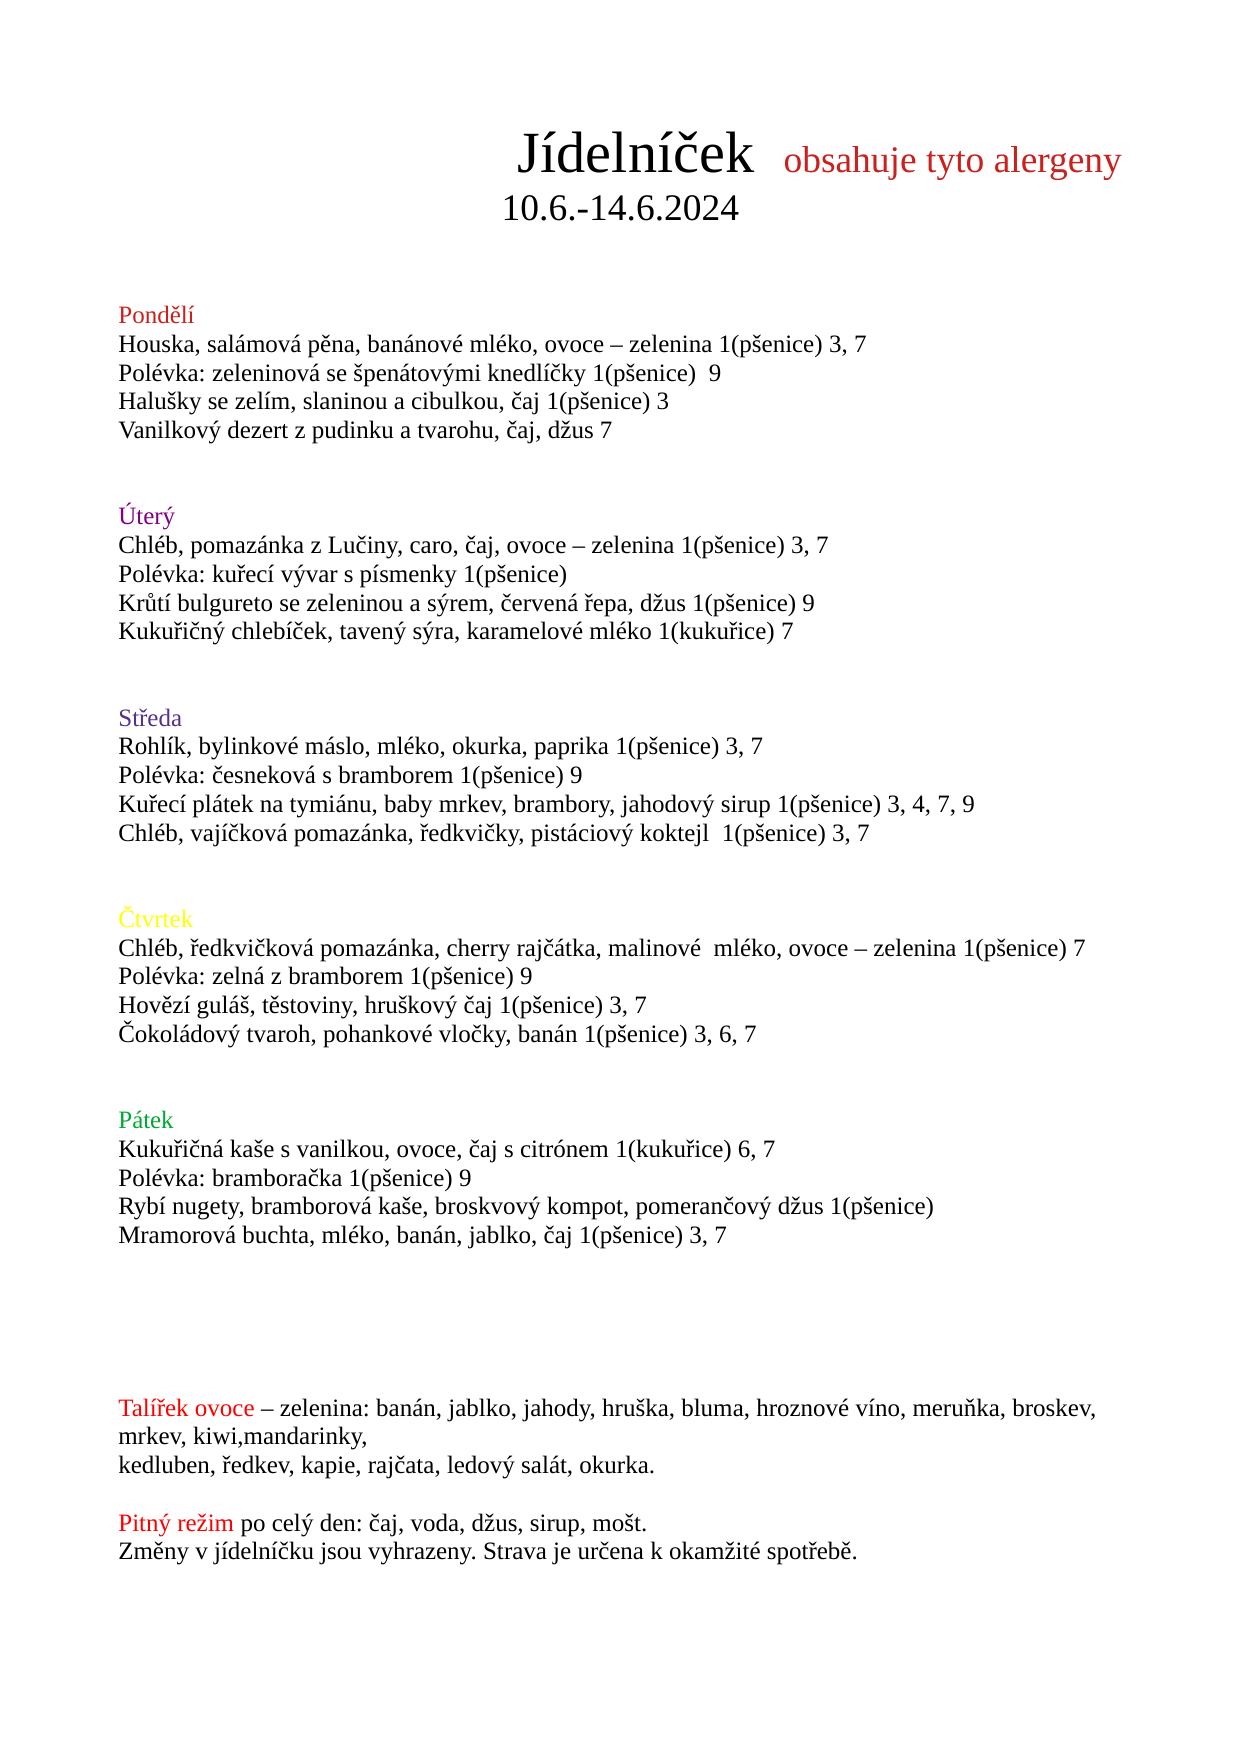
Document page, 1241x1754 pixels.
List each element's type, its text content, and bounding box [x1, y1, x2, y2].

text Úterý [118, 501, 1122, 530]
text Polévka: kuřecí vývar s písmenky 1(pšenice) [118, 559, 1122, 588]
text Jídelníček obsahuje tyto alergeny [118, 118, 1122, 185]
text kedluben, ředkev, kapie, rajčata, ledový salát, okurka. [118, 1450, 1122, 1479]
text Změny v jídelníčku jsou vyhrazeny. Strava je určena k okamžité spotřebě. [118, 1536, 1122, 1565]
text Kukuřičná kaše s vanilkou, ovoce, čaj s citrónem 1(kukuřice) 6, 7 [118, 1134, 1122, 1163]
text Pitný režim po celý den: čaj, voda, džus, sirup, mošt. [118, 1508, 1122, 1536]
text Halušky se zelím, slaninou a cibulkou, čaj 1(pšenice) 3 [118, 386, 1122, 415]
text Čokoládový tvaroh, pohankové vločky, banán 1(pšenice) 3, 6, 7 [118, 1019, 1122, 1048]
text Polévka: česneková s bramborem 1(pšenice) 9 [118, 760, 1122, 789]
text Čtvrtek [118, 904, 1122, 933]
text Kuřecí plátek na tymiánu, baby mrkev, brambory, jahodový sirup 1(pšenice) 3, 4, 7, 9 [118, 789, 1122, 818]
text Krůtí bulgureto se zeleninou a sýrem, červená řepa, džus 1(pšenice) 9 [118, 588, 1122, 616]
text Polévka: zelná z bramborem 1(pšenice) 9 [118, 961, 1122, 990]
text Polévka: zeleninová se špenátovými knedlíčky 1(pšenice) 9 [118, 358, 1122, 386]
text Rybí nugety, bramborová kaše, broskvový kompot, pomerančový džus 1(pšenice) [118, 1191, 1122, 1220]
text Chléb, pomazánka z Lučiny, caro, čaj, ovoce – zelenina 1(pšenice) 3, 7 [118, 530, 1122, 559]
text Hovězí guláš, těstoviny, hruškový čaj 1(pšenice) 3, 7 [118, 990, 1122, 1019]
text Polévka: bramboračka 1(pšenice) 9 [118, 1163, 1122, 1191]
text Pondělí [118, 300, 1122, 329]
text Talířek ovoce – zelenina: banán, jablko, jahody, hruška, bluma, hroznové víno, meruňka, broskev, mrkev, kiwi,mandarinky, [118, 1393, 1122, 1450]
text Kukuřičný chlebíček, tavený sýra, karamelové mléko 1(kukuřice) 7 [118, 616, 1122, 645]
text Vanilkový dezert z pudinku a tvarohu, čaj, džus 7 [118, 415, 1122, 444]
text Houska, salámová pěna, banánové mléko, ovoce – zelenina 1(pšenice) 3, 7 [118, 329, 1122, 358]
text 10.6.-14.6.2024 [118, 185, 1122, 228]
text Chléb, vajíčková pomazánka, ředkvičky, pistáciový koktejl 1(pšenice) 3, 7 [118, 818, 1122, 846]
text Pátek [118, 1105, 1122, 1134]
text Středa [118, 703, 1122, 731]
text Mramorová buchta, mléko, banán, jablko, čaj 1(pšenice) 3, 7 [118, 1220, 1122, 1249]
text Chléb, ředkvičková pomazánka, cherry rajčátka, malinové mléko, ovoce – zelenina 1(pšenice) 7 [118, 933, 1122, 961]
text Rohlík, bylinkové máslo, mléko, okurka, paprika 1(pšenice) 3, 7 [118, 731, 1122, 760]
